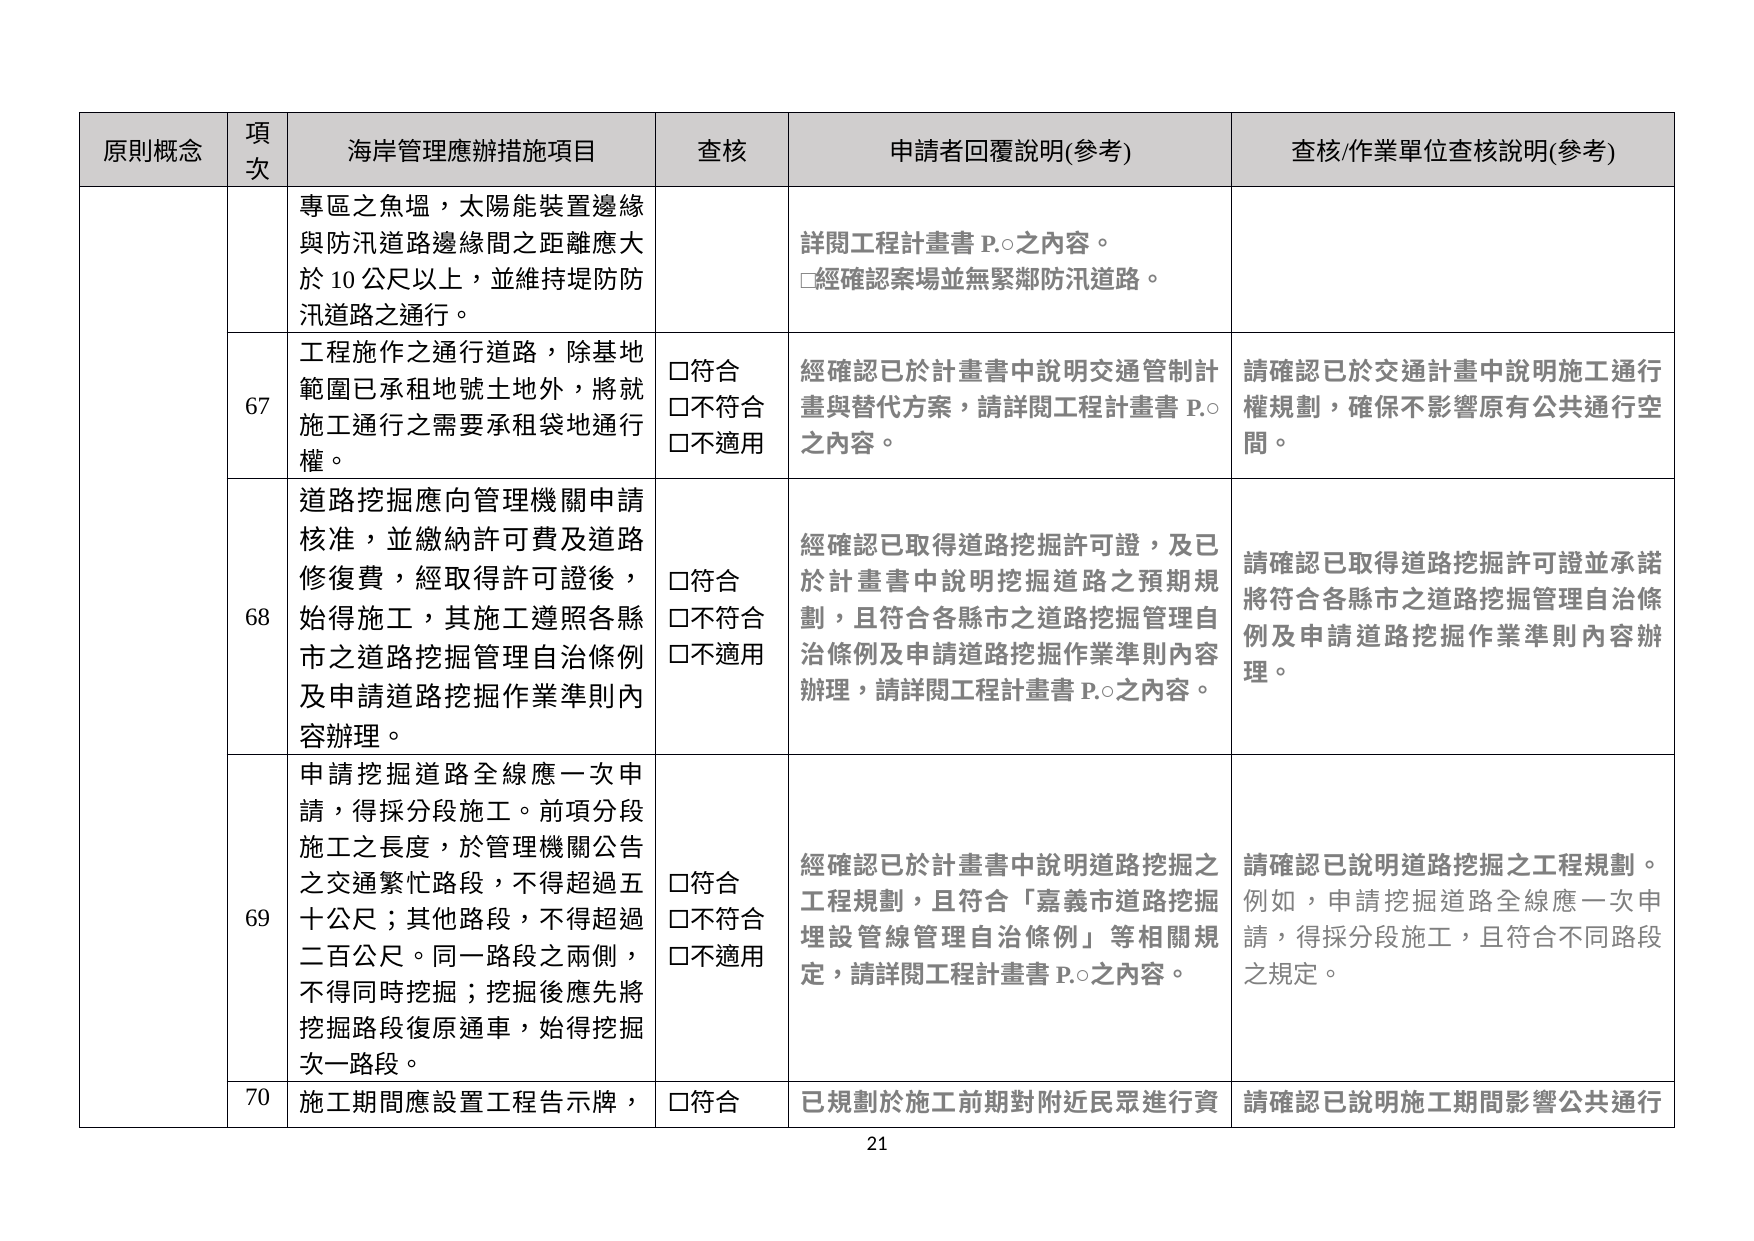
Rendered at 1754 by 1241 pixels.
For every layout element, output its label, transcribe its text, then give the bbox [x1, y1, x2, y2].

table_cell 請確認已說明施工期間影響公共通行 [1232, 1082, 1674, 1127]
table_header 海岸管理應辦措施項目 [288, 113, 655, 186]
table_cell 符合 不符合 不適用 [656, 333, 788, 478]
table_cell 符合 [656, 1082, 788, 1127]
table_cell 符合 不符合 不適用 [656, 479, 788, 754]
table_cell 經確認已於計畫書中說明交通管制計畫與替代方案，請詳閱工程計畫書P.○之內容。 [789, 333, 1231, 478]
table_cell [1232, 187, 1674, 332]
table_header 項次 [228, 113, 287, 186]
table_header 查核 [656, 113, 788, 186]
table_cell 已規劃於施工前期對附近民眾進行資 [789, 1082, 1231, 1127]
table_cell 道路挖掘應向管理機關申請核准，並繳納許可費及道路修復費，經取得許可證後，始得施工，其施工遵照各縣市之道路挖掘管理自治條例及申請道路挖掘作業準則內容辦理。 [288, 479, 655, 754]
table_cell 67 [228, 333, 287, 478]
table_cell 詳閱工程計畫書P.○之內容。 □經確認案場並無緊鄰防汛道路。 [789, 187, 1231, 332]
table_header 原則概念 [80, 113, 227, 186]
table_cell 經確認已於計畫書中說明道路挖掘之工程規劃，且符合「嘉義市道路挖掘埋設管線管理自治條例」等相關規定，請詳閱工程計畫書P.○之內容。 [789, 755, 1231, 1081]
table_cell 專區之魚塭，太陽能裝置邊緣與防汛道路邊緣間之距離應大於10公尺以上，並維持堤防防汛道路之通行。 [288, 187, 655, 332]
table_header 查核/作業單位查核說明(參考) [1232, 113, 1674, 186]
table_cell [228, 187, 287, 332]
table_cell [80, 187, 227, 1127]
table_header 申請者回覆說明(參考) [789, 113, 1231, 186]
table_cell 經確認已取得道路挖掘許可證，及已於計畫書中說明挖掘道路之預期規劃，且符合各縣市之道路挖掘管理自治條例及申請道路挖掘作業準則內容辦理，請詳閱工程計畫書P.○之內容。 [789, 479, 1231, 754]
table_cell 請確認已取得道路挖掘許可證並承諾將符合各縣市之道路挖掘管理自治條例及申請道路挖掘作業準則內容辦理。 [1232, 479, 1674, 754]
table_cell 工程施作之通行道路，除基地範圍已承租地號土地外，將就施工通行之需要承租袋地通行權。 [288, 333, 655, 478]
table_cell 69 [228, 755, 287, 1081]
table_cell 70 [228, 1082, 287, 1127]
table_cell 申請挖掘道路全線應一次申請，得採分段施工。前項分段施工之長度，於管理機關公告之交通繁忙路段，不得超過五十公尺；其他路段，不得超過二百公尺。同一路段之兩側，不得同時挖掘；挖掘後應先將挖掘路段復原通車，始得挖掘次一路段。 [288, 755, 655, 1081]
table_cell 請確認已說明道路挖掘之工程規劃。例如，申請挖掘道路全線應一次申請，得採分段施工，且符合不同路段之規定。 [1232, 755, 1674, 1081]
table_cell [656, 187, 788, 332]
table_cell 請確認已於交通計畫中說明施工通行權規劃，確保不影響原有公共通行空間。 [1232, 333, 1674, 478]
table_cell 施工期間應設置工程告示牌， [288, 1082, 655, 1127]
table_cell 符合 不符合 不適用 [656, 755, 788, 1081]
table_cell 68 [228, 479, 287, 754]
